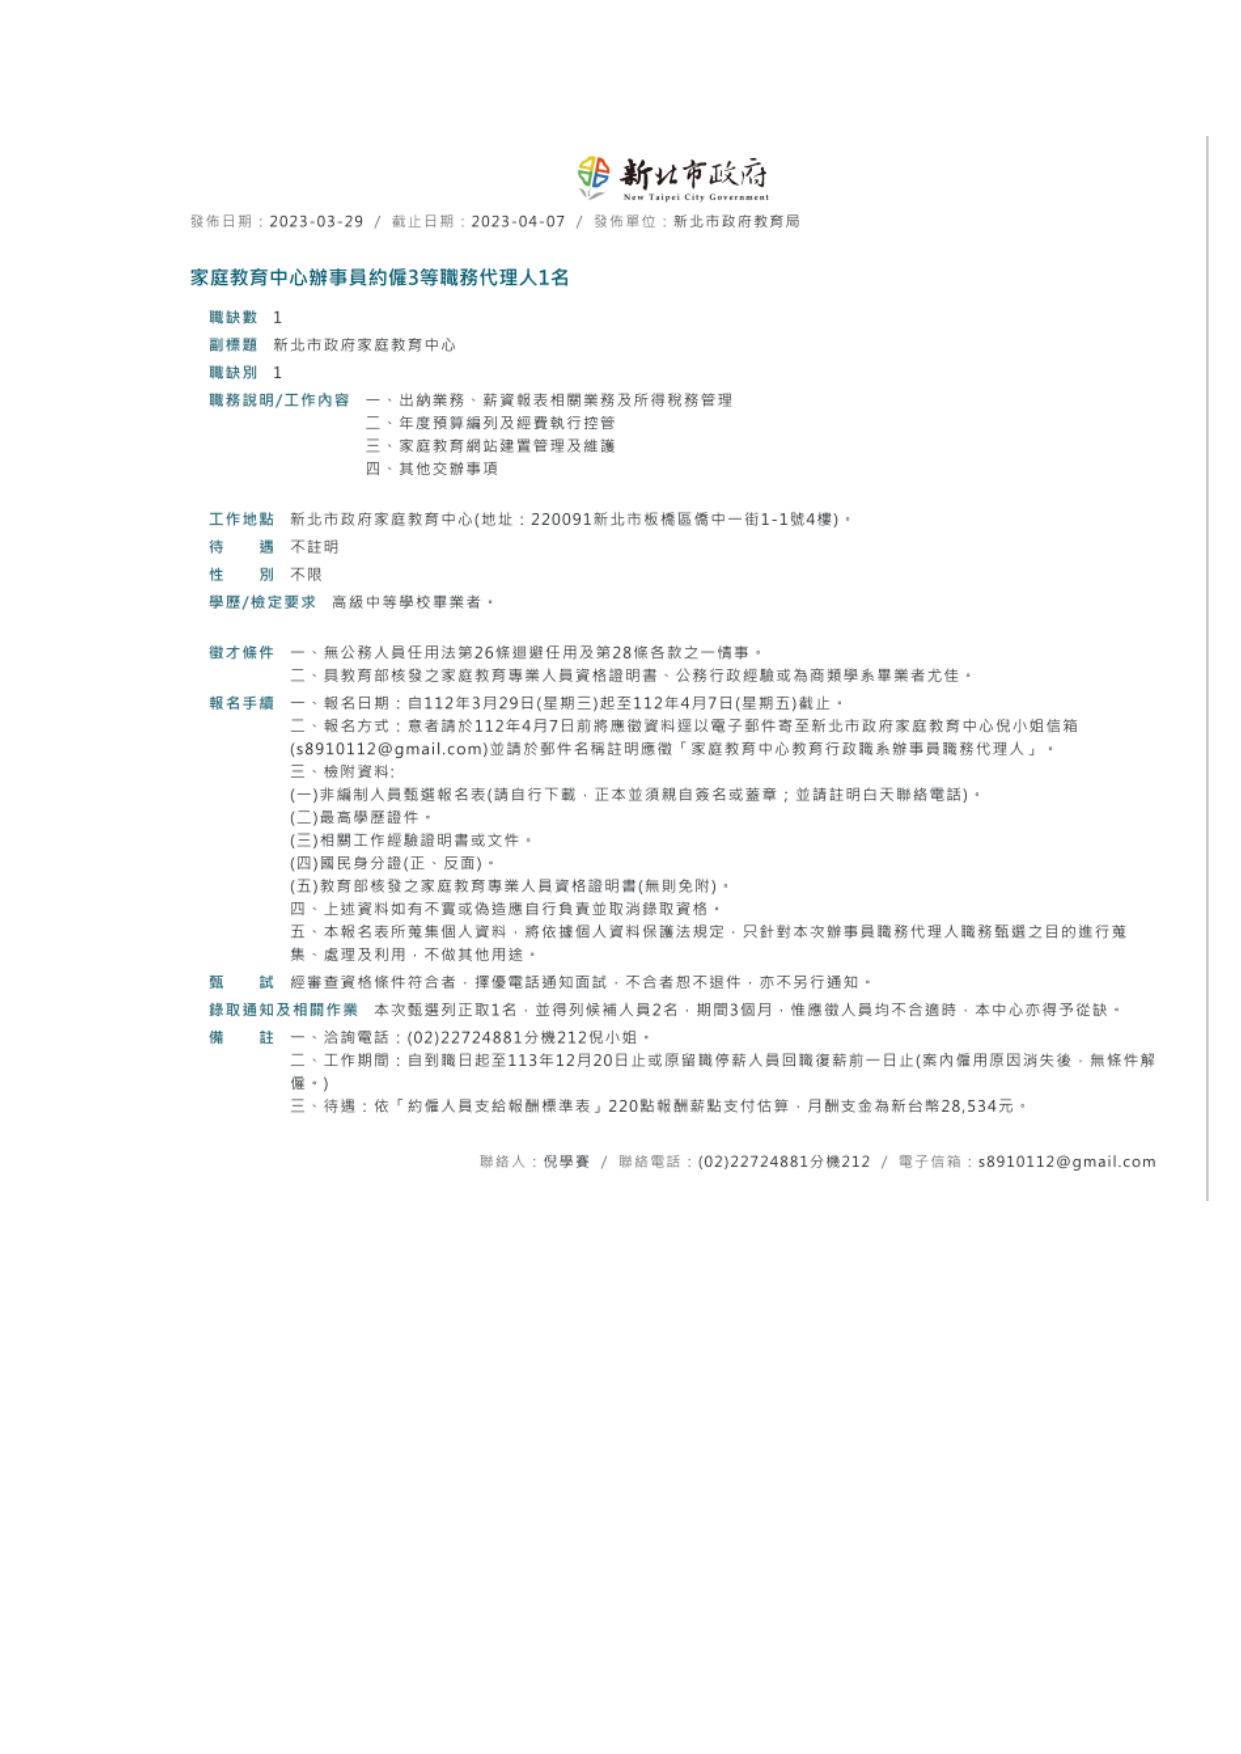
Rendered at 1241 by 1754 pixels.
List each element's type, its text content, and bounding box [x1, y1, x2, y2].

text 新北市政府家庭教育中心非編制人員甄選報名表 [150, 1221, 1152, 1283]
